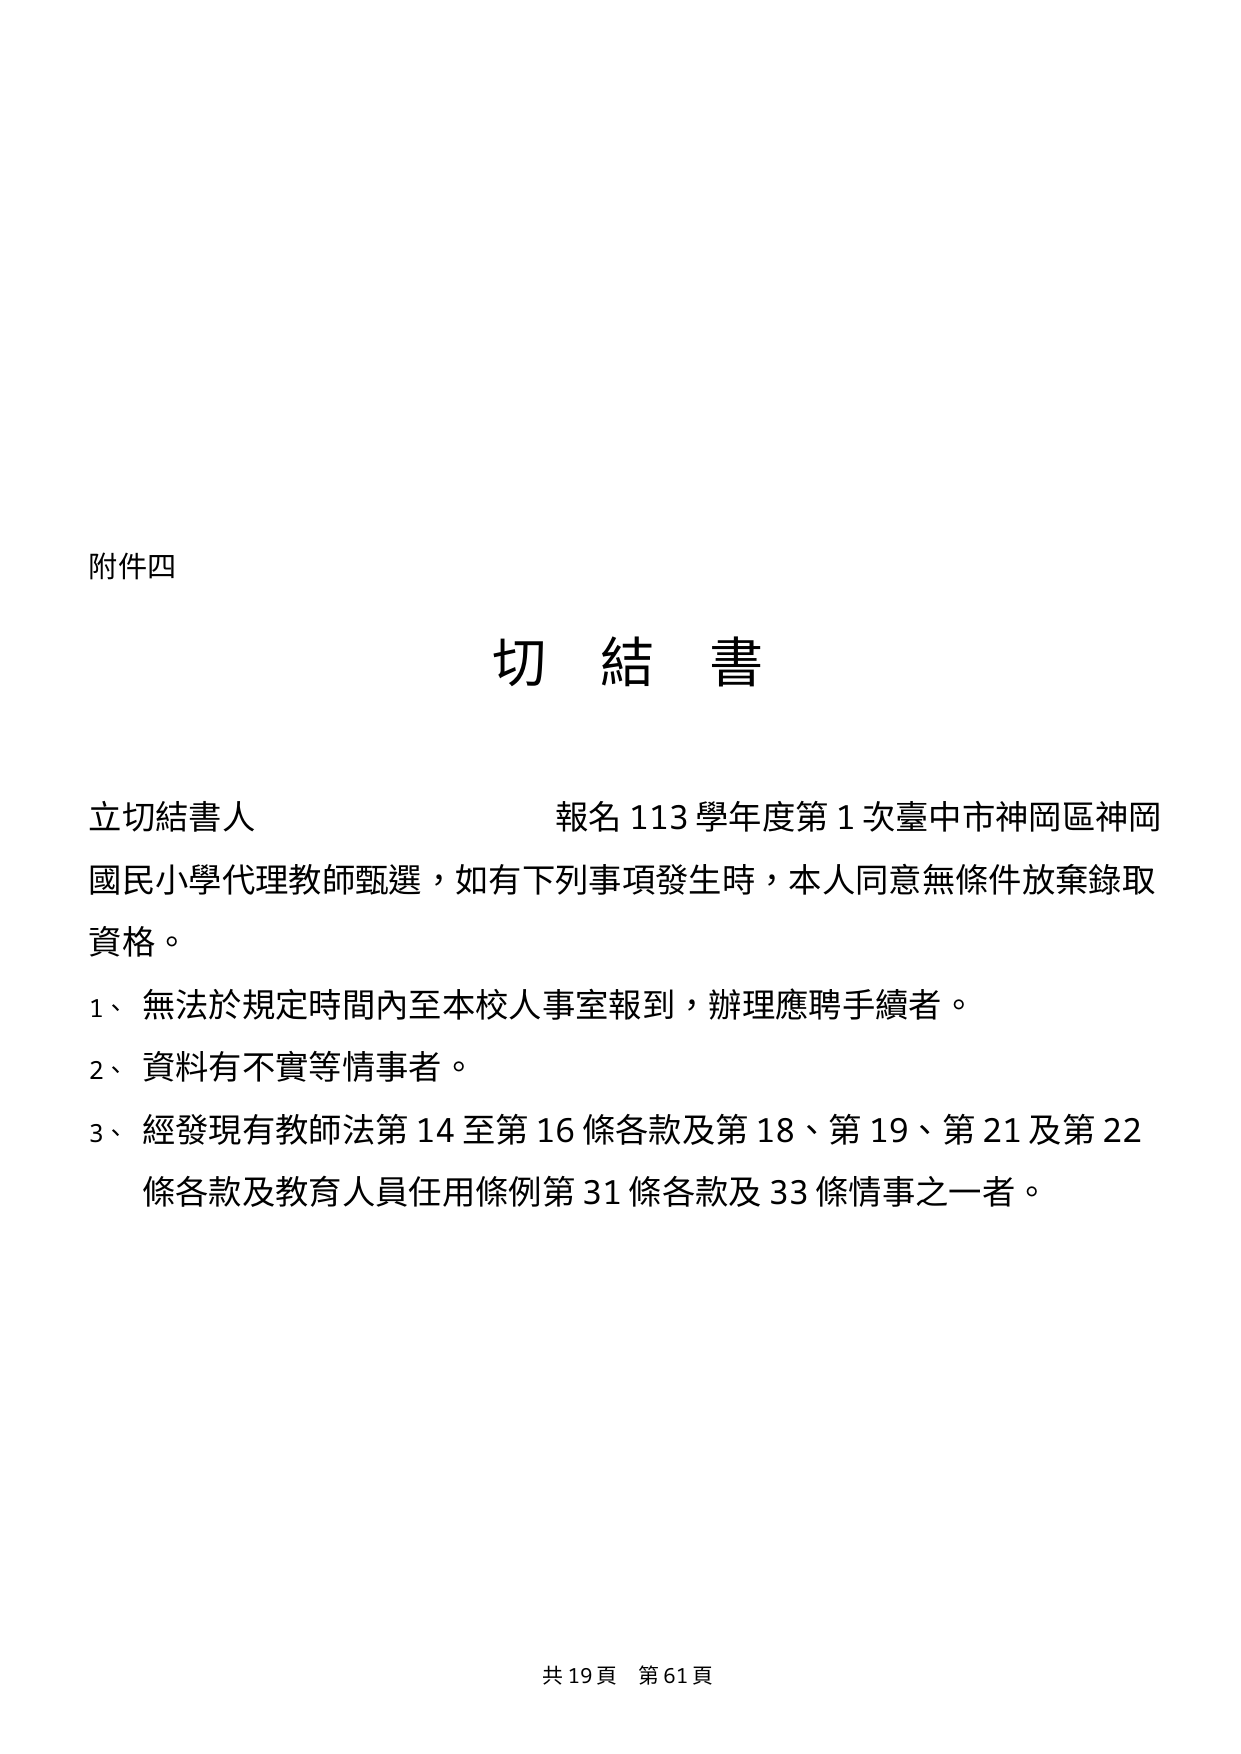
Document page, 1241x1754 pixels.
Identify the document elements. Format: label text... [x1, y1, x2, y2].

text 立切結書人 報名113學年度第1次臺中市神岡區神岡國民小學代理教師甄選，如有下列事項發生時，本人同意無條件放棄錄取資格。 [89, 773, 1167, 961]
list 經發現有教師法第14至第16條各款及第18、第19、第21及第22條各款及教育人員任用條例第31條各款及33條情事之一者。 [89, 1086, 1167, 1211]
text 附件四 [89, 523, 1167, 586]
list 無法於規定時間內至本校人事室報到，辦理應聘手續者。 [89, 961, 1167, 1023]
list 資料有不實等情事者。 [89, 1023, 1167, 1086]
text 切 結 書 [89, 586, 1167, 711]
